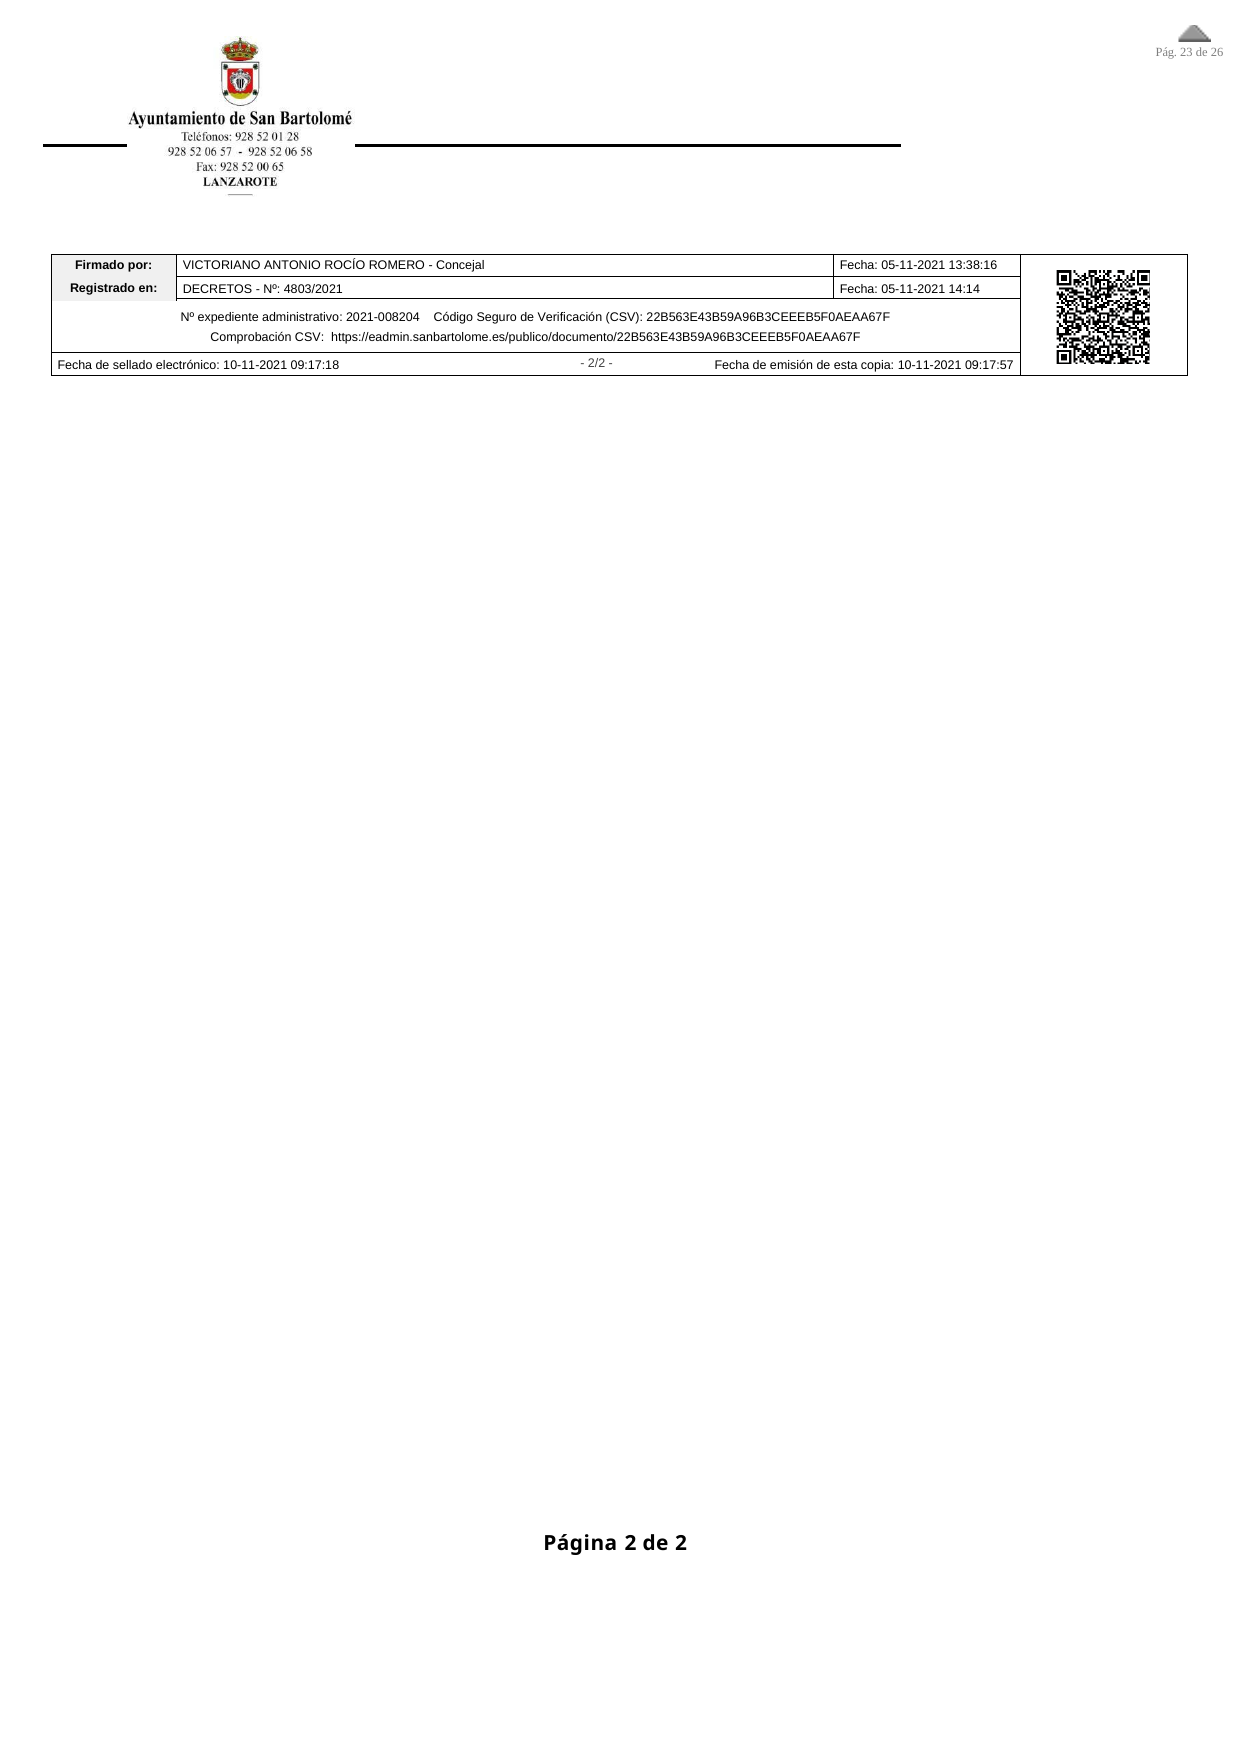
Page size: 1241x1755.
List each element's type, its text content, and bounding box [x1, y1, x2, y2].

table_cell DECRETOS - Nº: 4803/2021 [177, 277, 833, 298]
table_cell Fecha: 05-11-2021 14:14 [834, 277, 1020, 298]
picture [127, 36, 355, 197]
table_header Fecha: 05-11-2021 13:38:16 [834, 255, 1020, 276]
picture [1056, 270, 1150, 364]
table_cell Nº expediente administrativo: 2021-008204 Código Seguro de Verificación (CSV): 22B563E43B59A96B3CEEEB5F0AEAA67F Comprobación CSV: https://eadmin.sanbartolome.es/publico/documento/22B563E43B59A96B3CEEEB5F0AEAA67F [52, 299, 1020, 352]
table_header [1021, 255, 1187, 375]
table_cell Fecha de sellado electrónico: 10-11-2021 09:17:18 - 2/2 - Fecha de emisión de esta copia: 10-11-2021 09:17:57 [52, 353, 1020, 375]
picture [1177, 25, 1211, 42]
table_header Firmado por: [52, 255, 176, 276]
table_cell Registrado en: [52, 279, 176, 298]
table_header VICTORIANO ANTONIO ROCÍO ROMERO - Concejal [177, 255, 833, 276]
